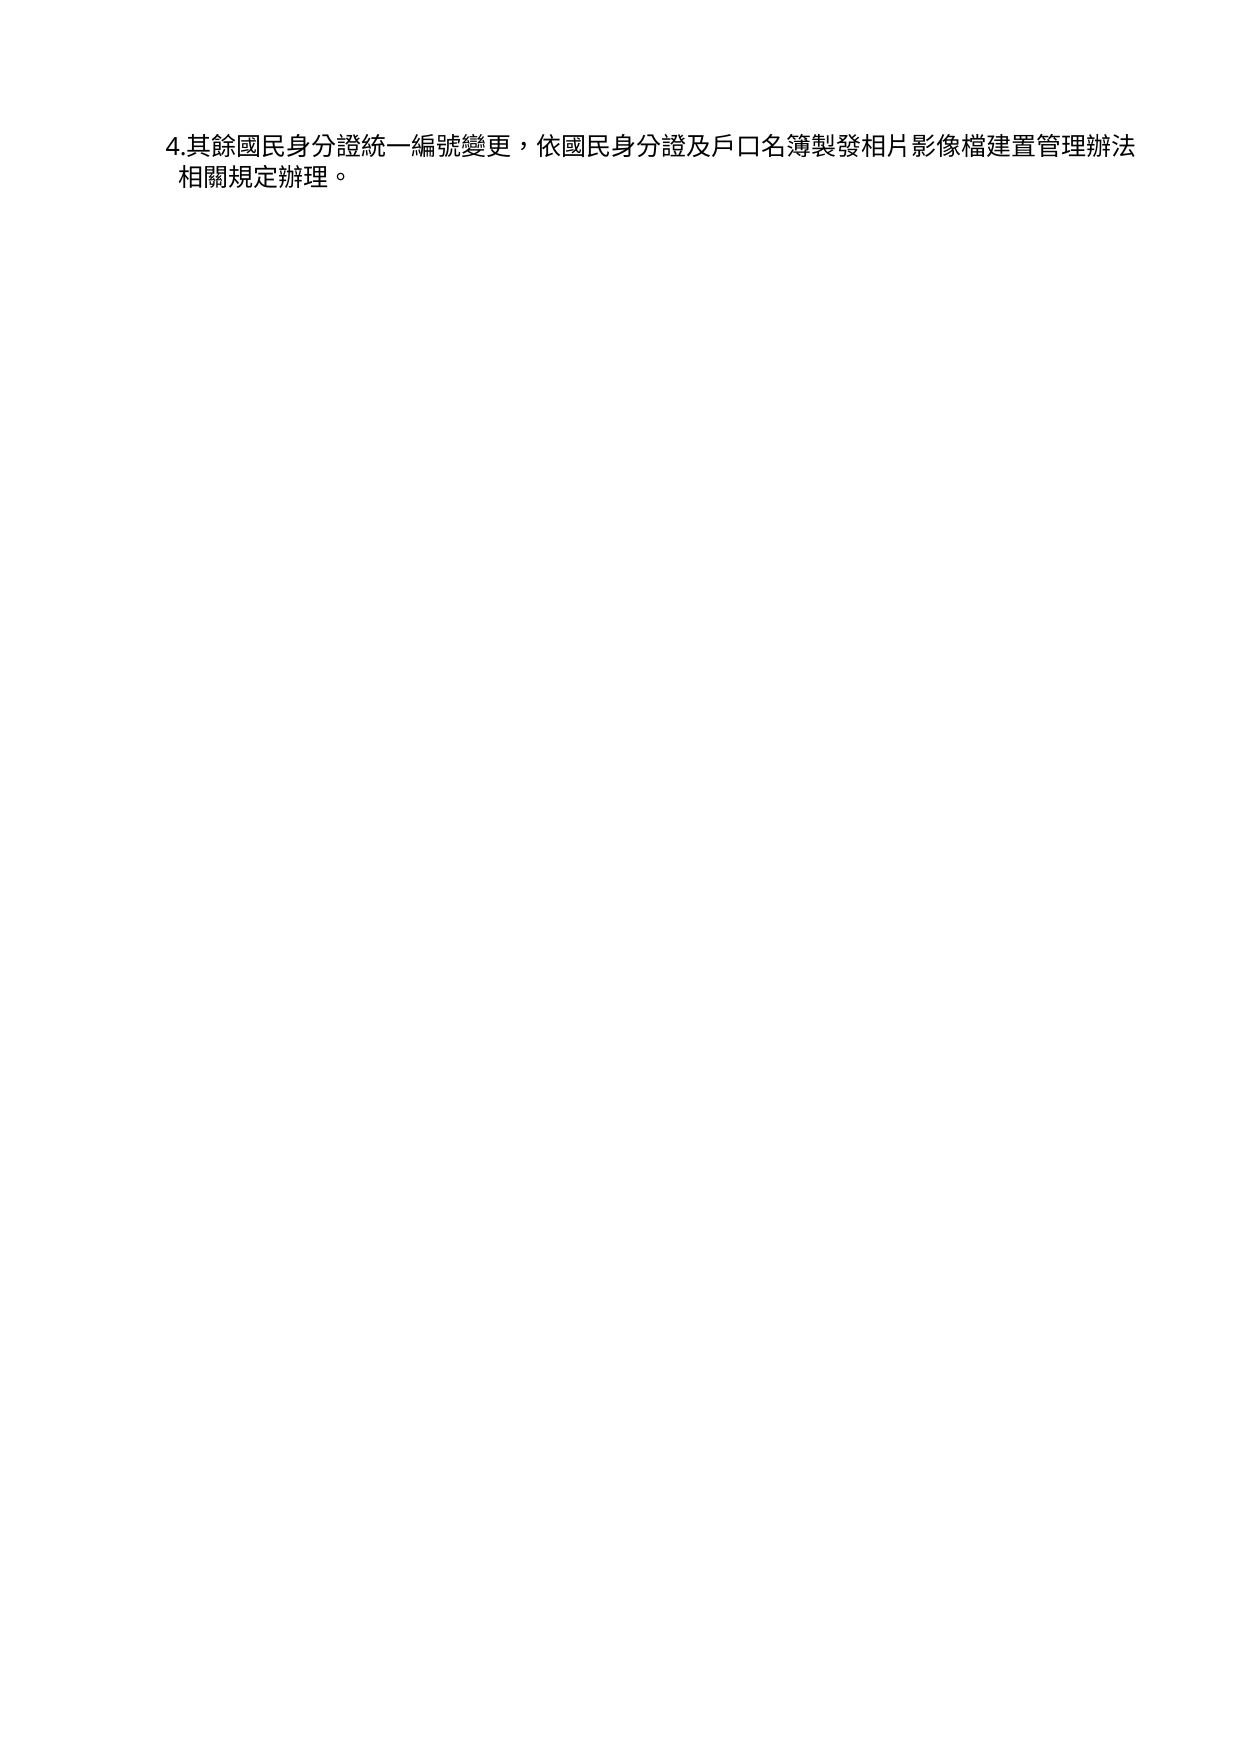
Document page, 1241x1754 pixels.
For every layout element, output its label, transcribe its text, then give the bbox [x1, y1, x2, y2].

list 其餘國民身分證統一編號變更，依國民身分證及戶口名簿製發相片影像檔建置管理辦法 [165, 130, 1140, 162]
text 相關規定辦理。 [165, 162, 1140, 193]
